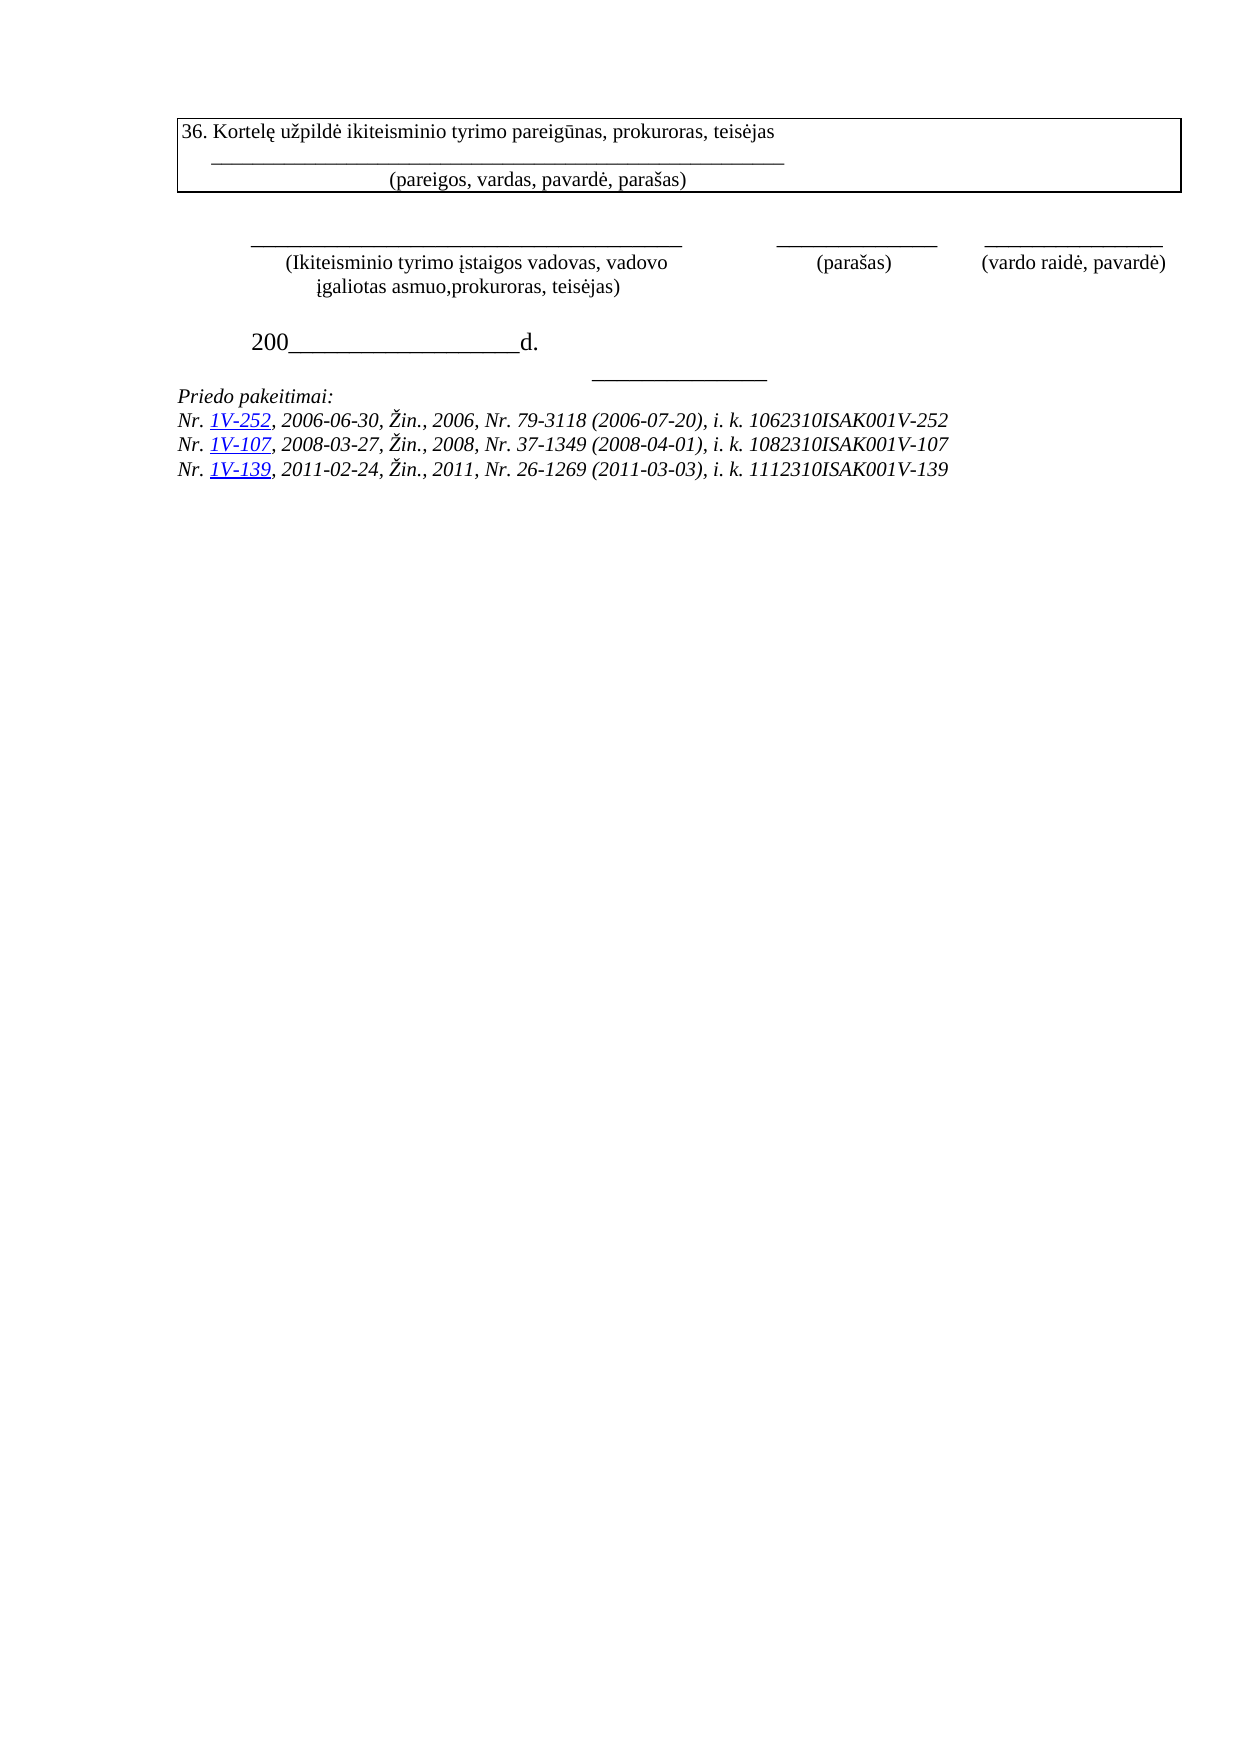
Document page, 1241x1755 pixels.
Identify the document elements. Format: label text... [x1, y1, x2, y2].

text ______________ [177, 356, 1181, 384]
text Nr. 1V-252, 2006-06-30, Žin., 2006, Nr. 79-3118 (2006-07-20), i. k. 1062310ISAK001V-252 [177, 408, 1181, 432]
text 200 d. [177, 327, 1181, 356]
text (Ikiteisminio tyrimo įstaigos vadovas, vadovo (parašas) (vardo raidė, pavardė) [177, 250, 1181, 274]
text Nr. 1V-139, 2011-02-24, Žin., 2011, Nr. 26-1269 (2011-03-03), i. k. 1112310ISAK001V-139 [177, 456, 1181, 481]
table_cell 36. Kortelę užpildė ikiteisminio tyrimo pareigūnas, prokuroras, teisėjas _______________________________________________________ (pareigos, vardas, pavardė, parašas) [178, 119, 1180, 191]
text Priedo pakeitimai: [177, 384, 1181, 408]
text įgaliotas asmuo,prokuroras, teisėjas) [177, 274, 1181, 298]
text Nr. 1V-107, 2008-03-27, Žin., 2008, Nr. 37-1349 (2008-04-01), i. k. 1082310ISAK001V-107 [177, 432, 1181, 456]
